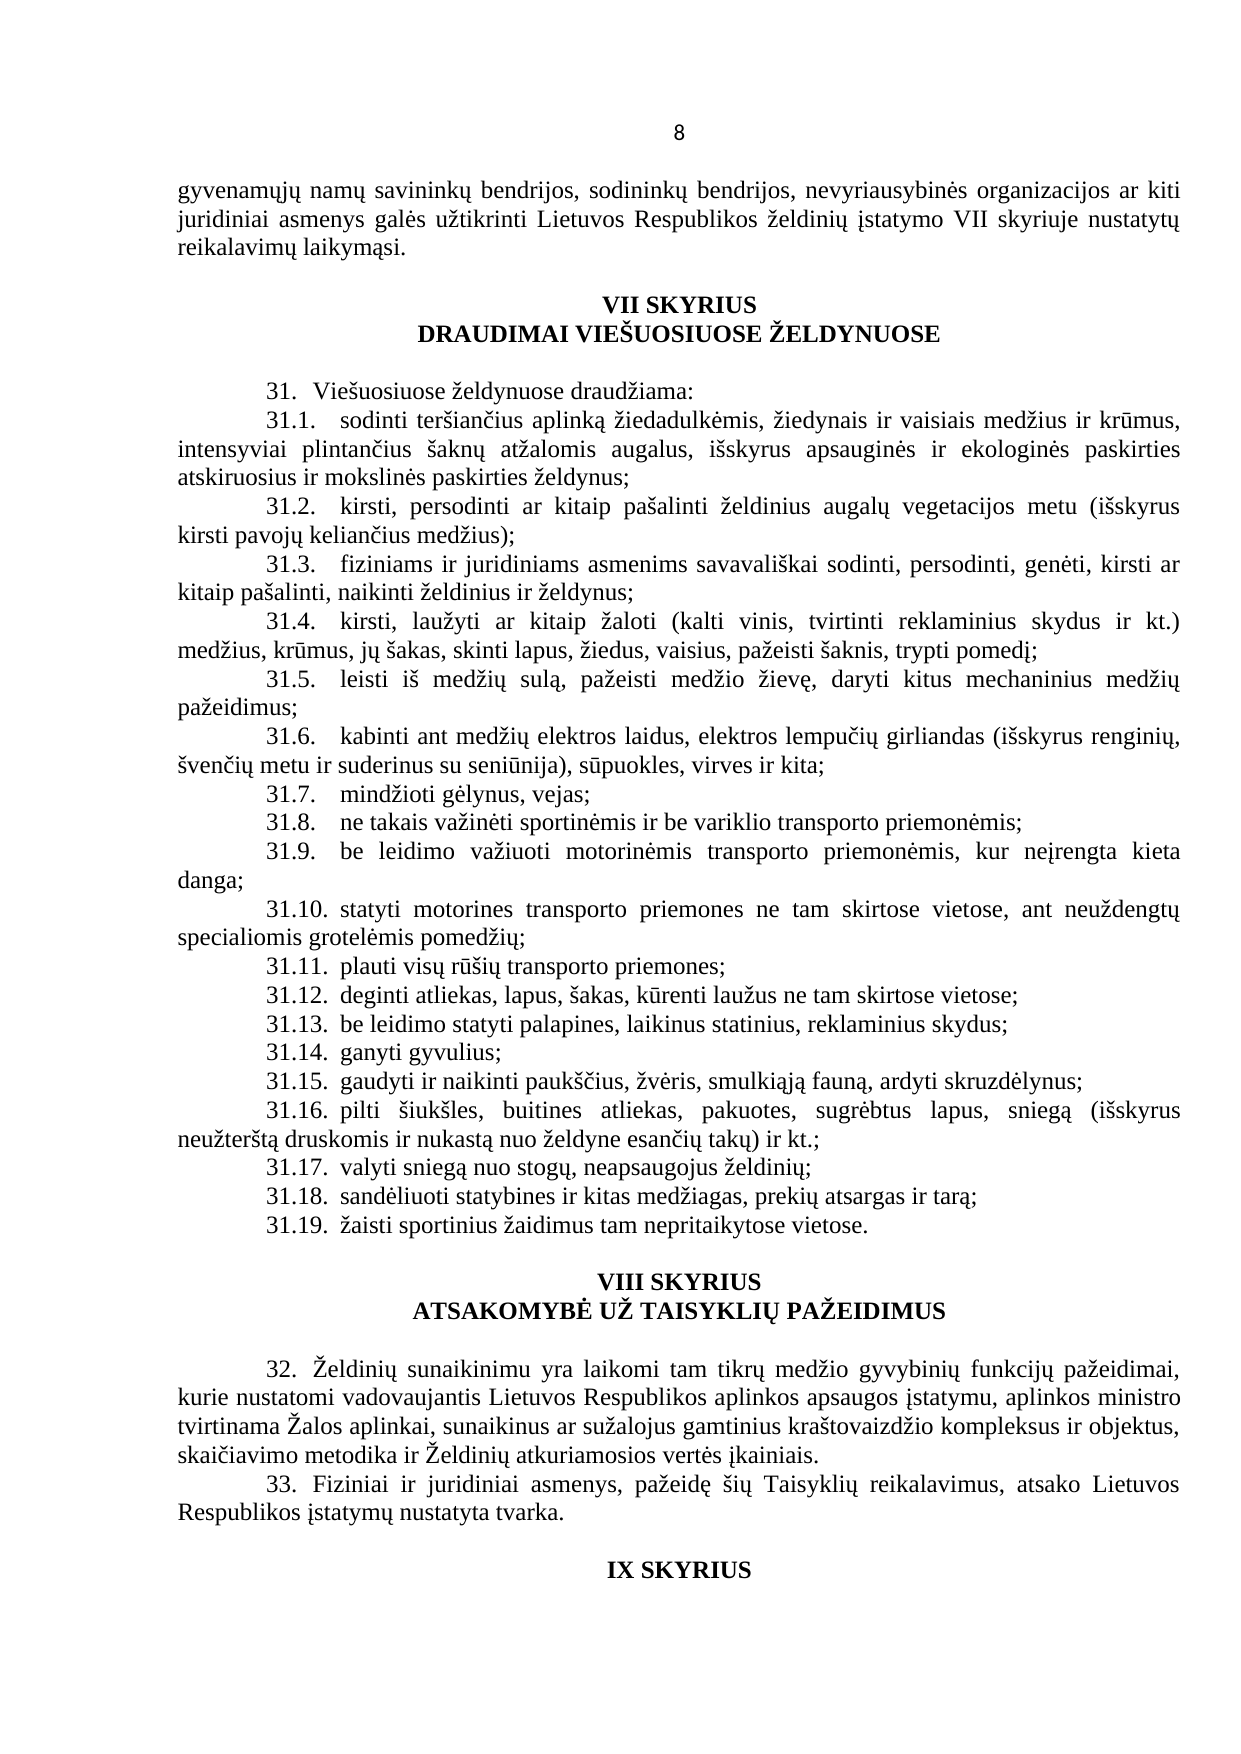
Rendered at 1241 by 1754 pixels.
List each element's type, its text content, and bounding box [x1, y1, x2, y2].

text 31.7. mindžioti gėlynus, vejas; [177, 779, 1181, 807]
text 31.17. valyti sniegą nuo stogų, neapsaugojus želdinių; [177, 1152, 1181, 1181]
text 31.9. be leidimo važiuoti motorinėmis transporto priemonėmis, kur neįrengta kieta danga; [177, 836, 1181, 894]
text VII SKYRIUS [177, 290, 1181, 319]
text 31.15. gaudyti ir naikinti paukščius, žvėris, smulkiąją fauną, ardyti skruzdėlynus; [177, 1066, 1181, 1095]
text 31.1. sodinti teršiančius aplinką žiedadulkėmis, žiedynais ir vaisiais medžius ir krūmus, intensyviai plintančius šaknų atžalomis augalus, išskyrus apsauginės ir ekologinės paskirties atskiruosius ir mokslinės paskirties želdynus; [177, 405, 1181, 491]
text gyvenamųjų namų savininkų bendrijos, sodininkų bendrijos, nevyriausybinės organizacijos ar kiti juridiniai asmenys galės užtikrinti Lietuvos Respublikos želdinių įstatymo VII skyriuje nustatytų reikalavimų laikymąsi. [177, 175, 1181, 261]
text 31.10. statyti motorines transporto priemones ne tam skirtose vietose, ant neuždengtų specialiomis grotelėmis pomedžių; [177, 894, 1181, 951]
text 31.6. kabinti ant medžių elektros laidus, elektros lempučių girliandas (išskyrus renginių, švenčių metu ir suderinus su seniūnija), sūpuokles, virves ir kita; [177, 721, 1181, 779]
text 31.16. pilti šiukšles, buitines atliekas, pakuotes, sugrėbtus lapus, sniegą (išskyrus neužterštą druskomis ir nukastą nuo želdyne esančių takų) ir kt.; [177, 1095, 1181, 1152]
text 31.19. žaisti sportinius žaidimus tam nepritaikytose vietose. [177, 1210, 1181, 1239]
text 33. Fiziniai ir juridiniai asmenys, pažeidę šių Taisyklių reikalavimus, atsako Lietuvos Respublikos įstatymų nustatyta tvarka. [177, 1469, 1181, 1526]
text 31. Viešuosiuose želdynuose draudžiama: [177, 376, 1181, 405]
text 31.3. fiziniams ir juridiniams asmenims savavališkai sodinti, persodinti, genėti, kirsti ar kitaip pašalinti, naikinti želdinius ir želdynus; [177, 549, 1181, 606]
text VIII SKYRIUS [177, 1267, 1181, 1296]
text 31.11. plauti visų rūšių transporto priemones; [177, 951, 1181, 980]
text 31.18. sandėliuoti statybines ir kitas medžiagas, prekių atsargas ir tarą; [177, 1181, 1181, 1210]
text 31.2. kirsti, persodinti ar kitaip pašalinti želdinius augalų vegetacijos metu (išskyrus kirsti pavojų keliančius medžius); [177, 491, 1181, 549]
text 31.13. be leidimo statyti palapines, laikinus statinius, reklaminius skydus; [177, 1009, 1181, 1037]
text 31.14. ganyti gyvulius; [177, 1037, 1181, 1066]
text 31.5. leisti iš medžių sulą, pažeisti medžio žievę, daryti kitus mechaninius medžių pažeidimus; [177, 664, 1181, 721]
text IX SKYRIUS [177, 1555, 1181, 1584]
text DRAUDIMAI VIEŠUOSIUOSE ŽELDYNUOSE [177, 319, 1181, 347]
text 31.8. ne takais važinėti sportinėmis ir be variklio transporto priemonėmis; [177, 807, 1181, 836]
text ATSAKOMYBĖ UŽ TAISYKLIŲ PAŽEIDIMUS [177, 1296, 1181, 1325]
text 32. Želdinių sunaikinimu yra laikomi tam tikrų medžio gyvybinių funkcijų pažeidimai, kurie nustatomi vadovaujantis Lietuvos Respublikos aplinkos apsaugos įstatymu, aplinkos ministro tvirtinama Žalos aplinkai, sunaikinus ar sužalojus gamtinius kraštovaizdžio kompleksus ir objektus, skaičiavimo metodika ir Želdinių atkuriamosios vertės įkainiais. [177, 1354, 1181, 1469]
text 31.12. deginti atliekas, lapus, šakas, kūrenti laužus ne tam skirtose vietose; [177, 980, 1181, 1009]
text 31.4. kirsti, laužyti ar kitaip žaloti (kalti vinis, tvirtinti reklaminius skydus ir kt.) medžius, krūmus, jų šakas, skinti lapus, žiedus, vaisius, pažeisti šaknis, trypti pomedį; [177, 606, 1181, 664]
